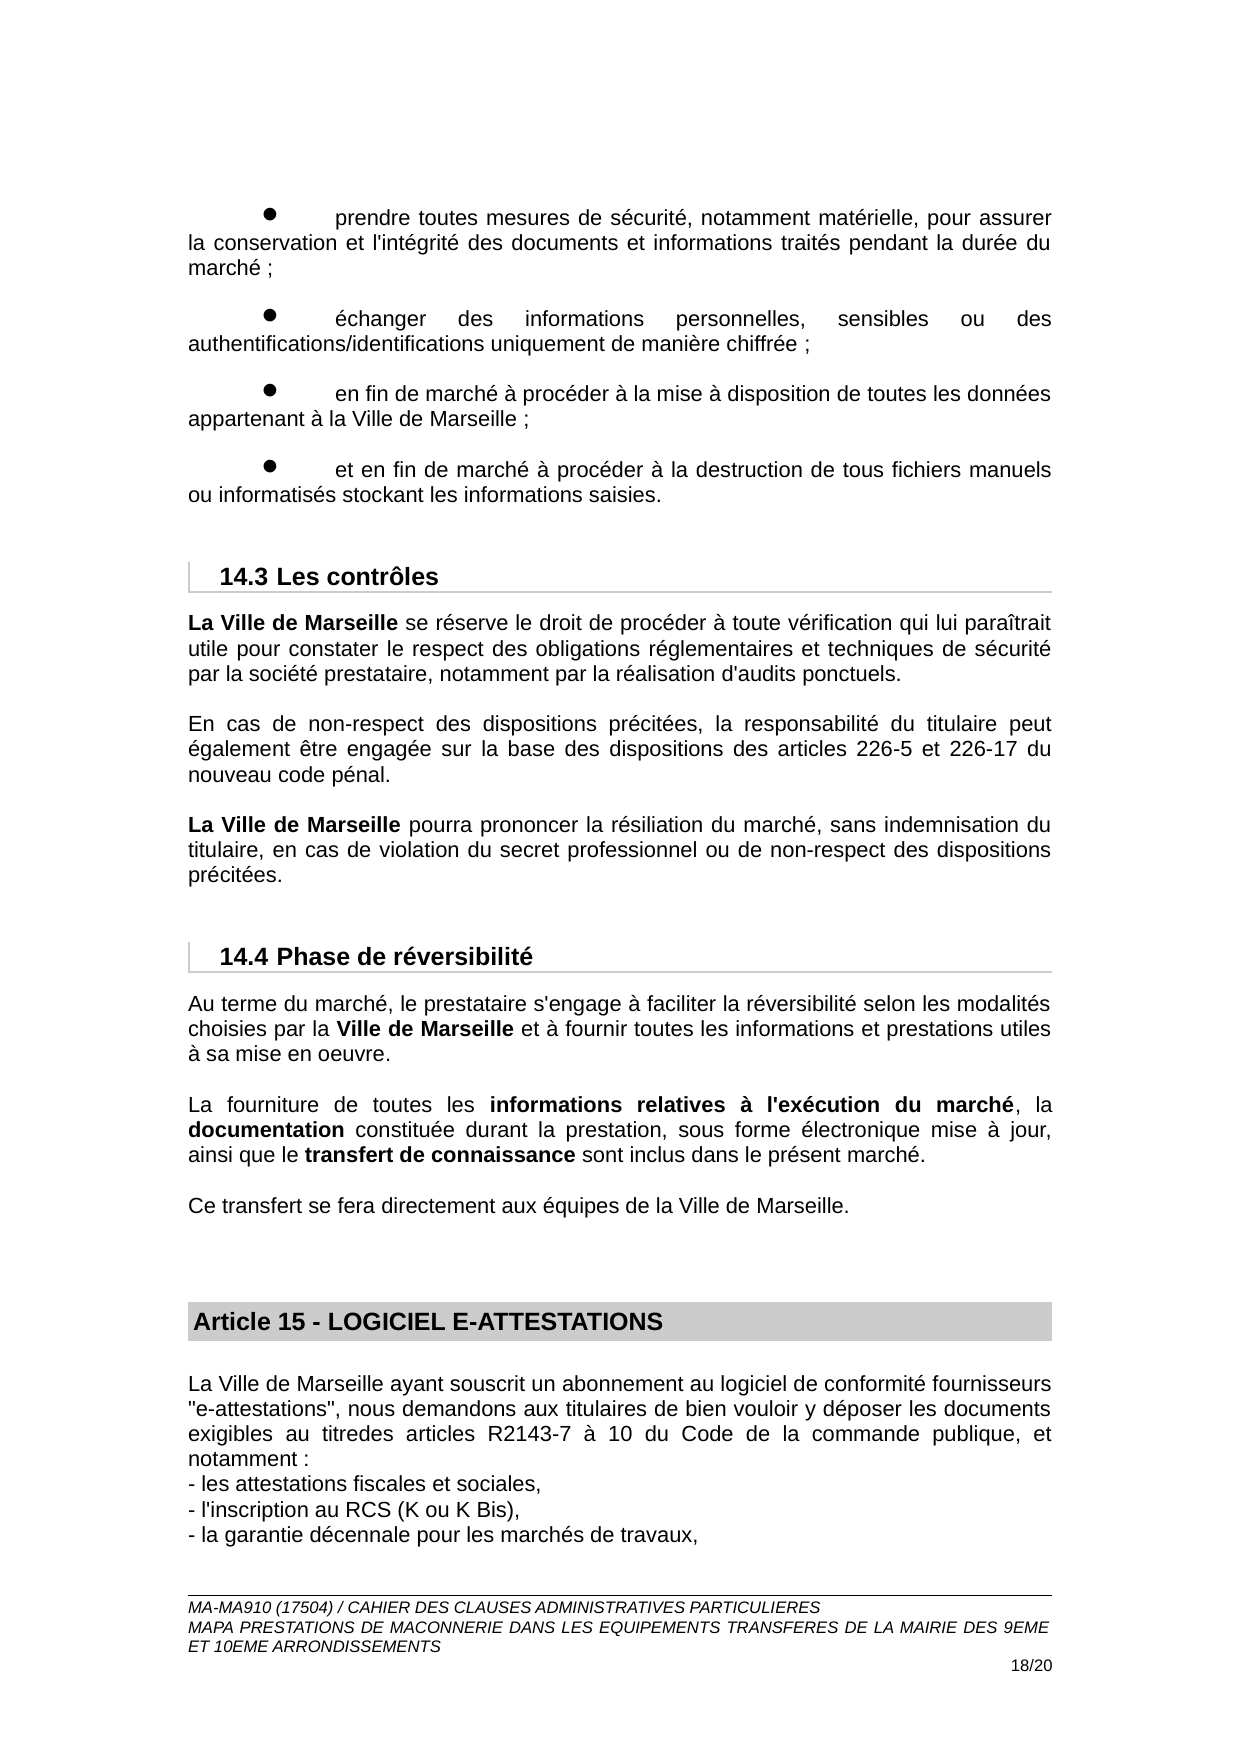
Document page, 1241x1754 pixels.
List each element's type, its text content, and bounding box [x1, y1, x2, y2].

text En cas de non-respect des dispositions précitées, la responsabilité du titulaire peut également être engagée sur la base des dispositions des articles 226-5 et 226-17 du nouveau code pénal. [188, 711, 1052, 787]
text La Ville de Marseille se réserve le droit de procéder à toute vérification qui lui paraîtrait utile pour constater le respect des obligations réglementaires et techniques de sécurité par la société prestataire, notamment par la réalisation d'audits ponctuels. [188, 610, 1052, 686]
text - l'inscription au RCS (K ou K Bis), [188, 1496, 1052, 1522]
list en fin de marché à procéder à la mise à disposition de toutes les données appartenant à la Ville de Marseille ; [188, 381, 1052, 431]
text La Ville de Marseille pourra prononcer la résiliation du marché, sans indemnisation du titulaire, en cas de violation du secret professionnel ou de non-respect des dispositions précitées. [188, 812, 1052, 888]
text Au terme du marché, le prestataire s'engage à faciliter la réversibilité selon les modalités choisies par la Ville de Marseille et à fournir toutes les informations et prestations utiles à sa mise en oeuvre. [188, 991, 1052, 1066]
list échanger des informations personnelles, sensibles ou des authentifications/identifications uniquement de manière chiffrée ; [188, 305, 1052, 356]
list et en fin de marché à procéder à la destruction de tous fichiers manuels ou informatisés stockant les informations saisies. [188, 457, 1052, 507]
text - la garantie décennale pour les marchés de travaux, [188, 1522, 1052, 1547]
text Ce transfert se fera directement aux équipes de la Ville de Marseille. [188, 1192, 1052, 1218]
subtitle LOGICIEL E-ATTESTATIONS [190, 1304, 1050, 1339]
list prendre toutes mesures de sécurité, notamment matérielle, pour assurer la conservation et l'intégrité des documents et informations traités pendant la durée du marché ; [188, 204, 1052, 280]
subtitle Les contrôles [190, 562, 1052, 591]
text La Ville de Marseille ayant souscrit un abonnement au logiciel de conformité fournisseurs "e-attestations", nous demandons aux titulaires de bien vouloir y déposer les documents exigibles au titredes articles R2143-7 à 10 du Code de la commande publique, et notamment : [188, 1370, 1052, 1471]
text La fourniture de toutes les informations relatives à l'exécution du marché, la documentation constituée durant la prestation, sous forme électronique mise à jour, ainsi que le transfert de connaissance sont inclus dans le présent marché. [188, 1092, 1052, 1167]
subtitle Phase de réversibilité [190, 942, 1052, 971]
text - les attestations fiscales et sociales, [188, 1471, 1052, 1496]
